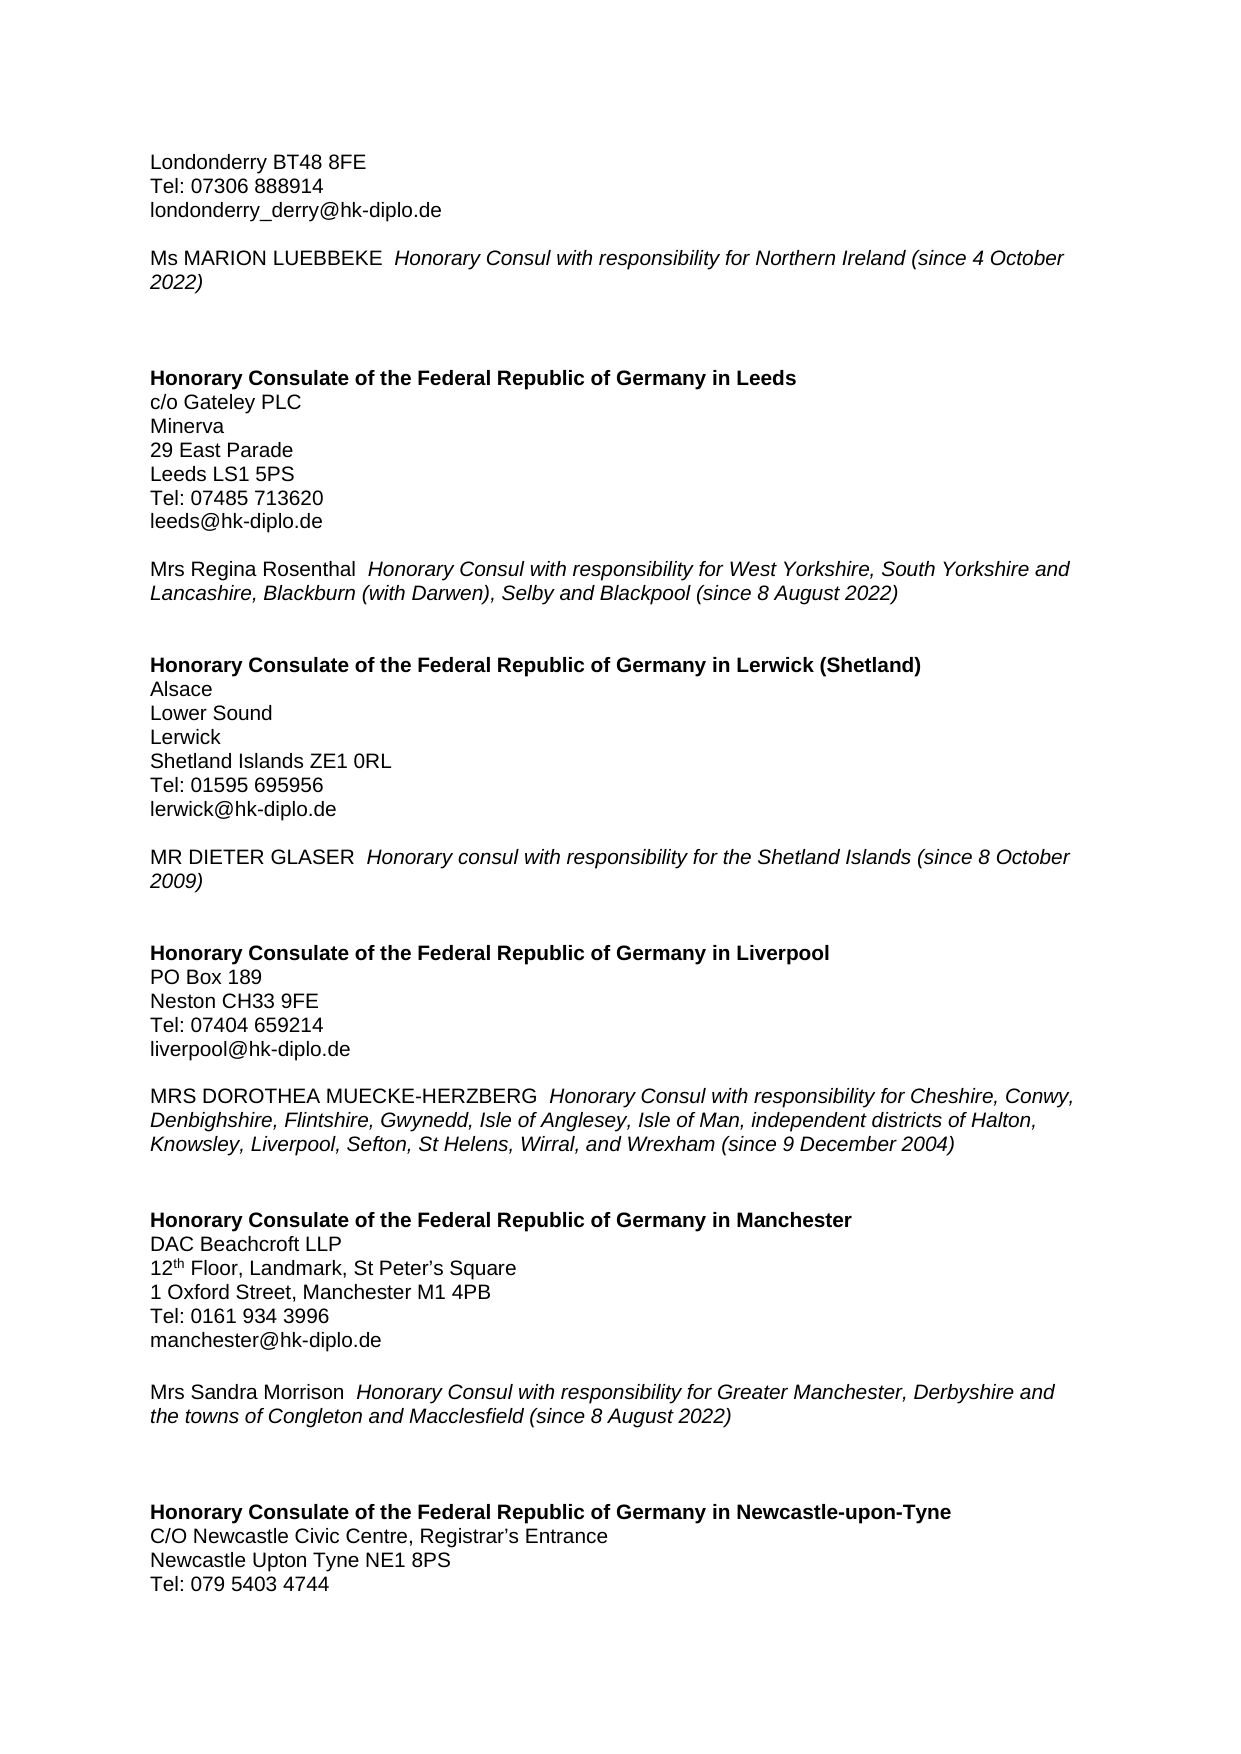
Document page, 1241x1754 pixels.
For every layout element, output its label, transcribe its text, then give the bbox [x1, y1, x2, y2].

text Tel: 079 5403 4744 [150, 1572, 1090, 1596]
text Neston CH33 9FE [150, 988, 1090, 1012]
text c/o Gateley PLC [150, 389, 1090, 413]
text manchester@hk-diplo.de [150, 1328, 1090, 1352]
text Tel: 07404 659214 [150, 1012, 1090, 1036]
text Honorary Consulate of the Federal Republic of Germany in Liverpool [150, 941, 1090, 964]
text Shetland Islands ZE1 0RL [150, 749, 1090, 773]
text Leeds LS1 5PS [150, 461, 1090, 485]
text Tel: 0161 934 3996 [150, 1304, 1090, 1328]
text 1 Oxford Street, Manchester M1 4PB [150, 1280, 1090, 1304]
text liverpool@hk-diplo.de [150, 1036, 1090, 1060]
text Mrs Sandra Morrison Honorary Consul with responsibility for Greater Manchester, Derbyshire and the towns of Congleton and Macclesfield (since 8 August 2022) [150, 1380, 1090, 1428]
text Londonderry BT48 8FE [150, 150, 1090, 174]
text Honorary Consulate of the Federal Republic of Germany in Leeds [150, 366, 1090, 389]
text Tel: 07485 713620 [150, 485, 1090, 509]
text Minerva [150, 413, 1090, 437]
text DAC Beachcroft LLP [150, 1232, 1090, 1256]
text Lerwick [150, 725, 1090, 749]
text MR DIETER GLASER Honorary consul with responsibility for the Shetland Islands (since 8 October 2009) [150, 845, 1090, 893]
text lerwick@hk-diplo.de [150, 797, 1090, 821]
text Newcastle Upton Tyne NE1 8PS [150, 1548, 1090, 1572]
text Alsace [150, 677, 1090, 701]
text C/O Newcastle Civic Centre, Registrar’s Entrance [150, 1524, 1090, 1548]
text Honorary Consulate of the Federal Republic of Germany in Newcastle-upon-Tyne [150, 1500, 1090, 1524]
text Honorary Consulate of the Federal Republic of Germany in Lerwick (Shetland) [150, 653, 1090, 677]
text PO Box 189 [150, 964, 1090, 988]
text londonderry_derry@hk-diplo.de [150, 198, 1090, 222]
text 29 East Parade [150, 437, 1090, 461]
text Tel: 07306 888914 [150, 174, 1090, 198]
text Mrs Regina Rosenthal Honorary Consul with responsibility for West Yorkshire, South Yorkshire and Lancashire, Blackburn (with Darwen), Selby and Blackpool (since 8 August 2022) [150, 557, 1090, 605]
text leeds@hk-diplo.de [150, 509, 1090, 533]
text MRS DOROTHEA MUECKE-HERZBERG Honorary Consul with responsibility for Cheshire, Conwy, Denbighshire, Flintshire, Gwynedd, Isle of Anglesey, Isle of Man, independent districts of Halton, Knowsley, Liverpool, Sefton, St Helens, Wirral, and Wrexham (since 9 December 2004) [150, 1084, 1090, 1156]
text Lower Sound [150, 701, 1090, 725]
text 12th Floor, Landmark, St Peter’s Square [150, 1256, 1090, 1280]
text Ms MARION LUEBBEKE Honorary Consul with responsibility for Northern Ireland (since 4 October 2022) [150, 246, 1090, 294]
text Honorary Consulate of the Federal Republic of Germany in Manchester [150, 1208, 1090, 1232]
text Tel: 01595 695956 [150, 773, 1090, 797]
